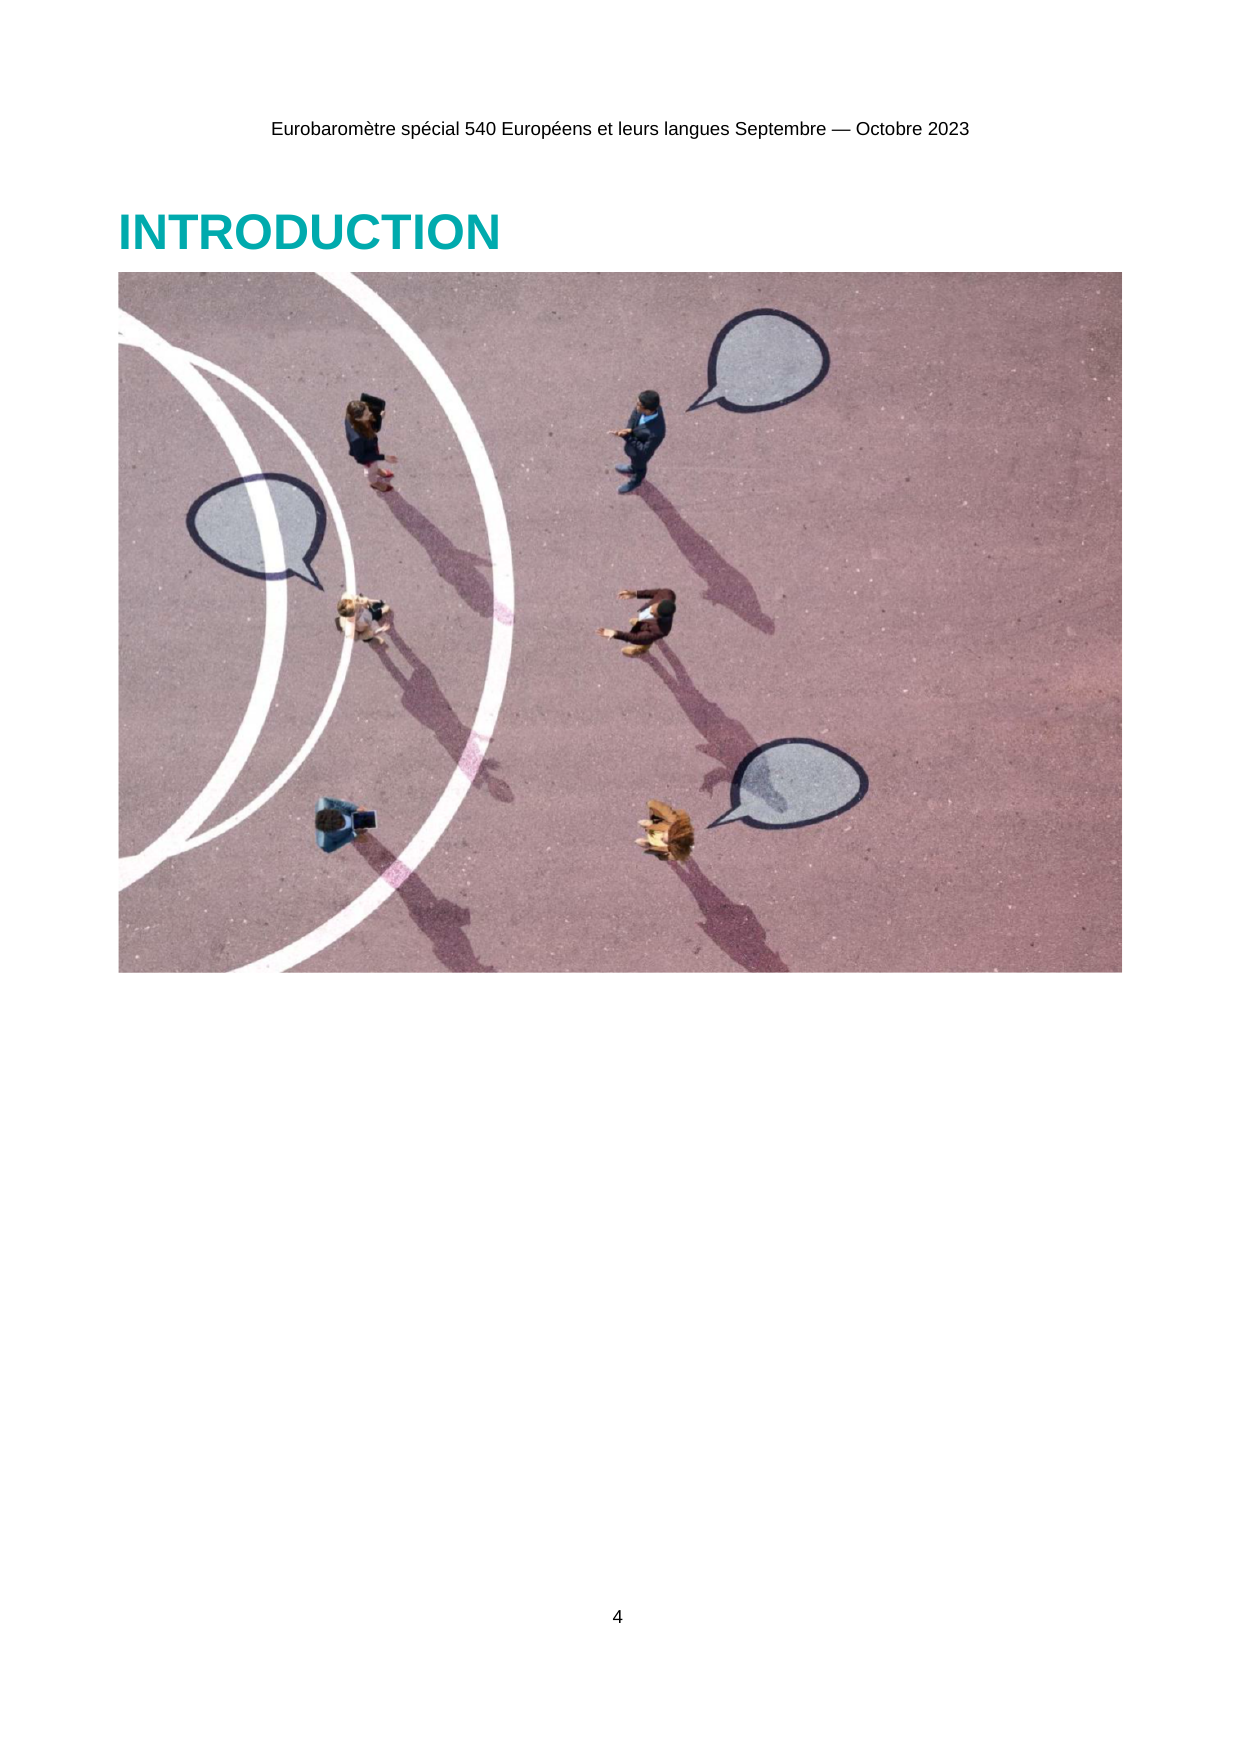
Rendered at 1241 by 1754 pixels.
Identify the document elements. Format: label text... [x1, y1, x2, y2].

subtitle INTRODUCTION [118, 202, 1122, 259]
picture [118, 272, 1123, 973]
